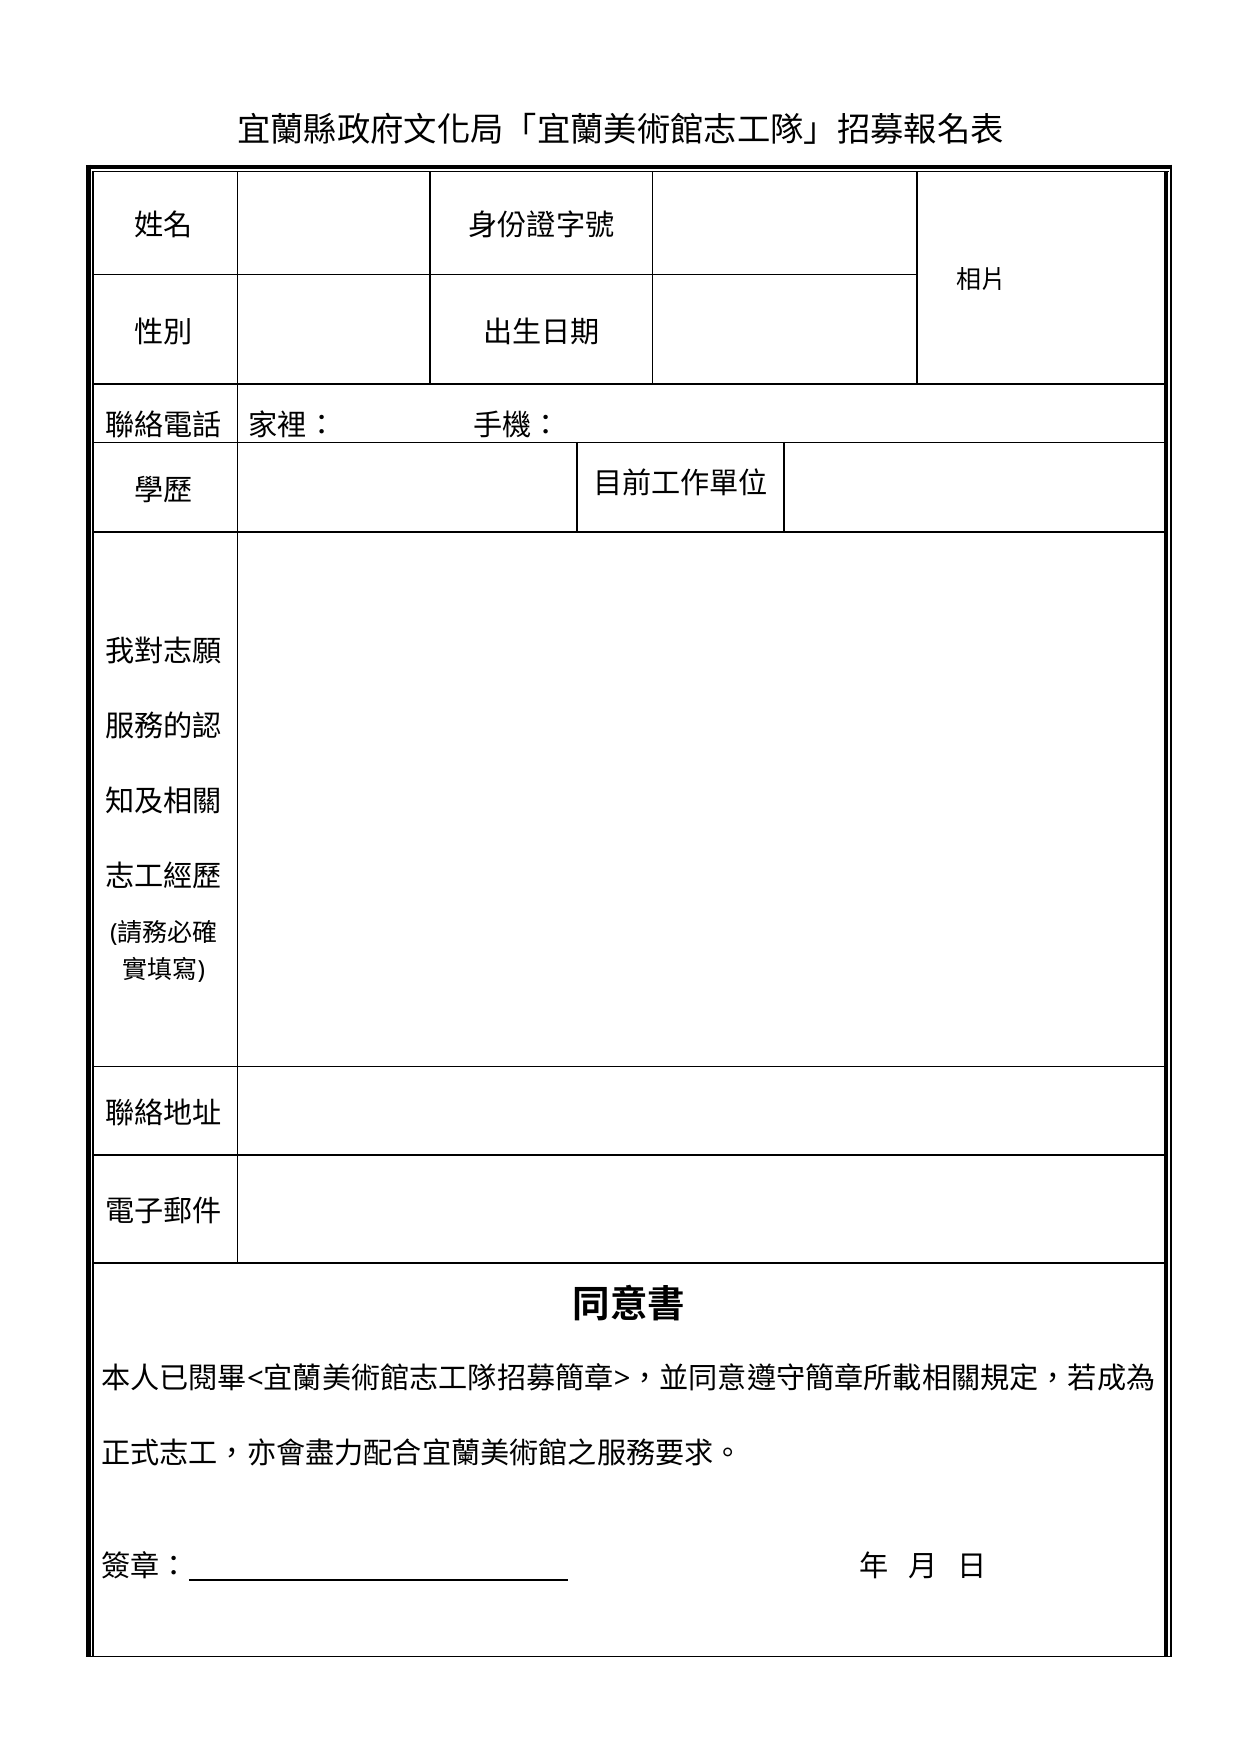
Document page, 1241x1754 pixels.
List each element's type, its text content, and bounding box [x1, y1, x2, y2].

table_cell [238, 1067, 1164, 1154]
table_cell 我對志願服務的認知及相關志工經歷 (請務必確實填寫) [94, 533, 237, 1066]
table_cell 目前工作單位或就讀學校 [578, 443, 783, 531]
table_cell [238, 1156, 1164, 1262]
table_cell 電子郵件 [94, 1156, 237, 1262]
table_header 姓名 [94, 172, 237, 274]
table_cell 出生日期 [431, 275, 652, 383]
table_header [653, 172, 916, 274]
table_cell 家裡： 手機： [238, 385, 1164, 442]
text 宜蘭縣政府文化局「宜蘭美術館志工隊」招募報名表 [75, 89, 1165, 164]
table_cell 聯絡地址 [94, 1067, 237, 1154]
table_cell [238, 533, 1164, 1066]
table_cell [653, 275, 916, 383]
table_cell 性別 [94, 275, 237, 383]
table_cell 同意書 本人已閱畢<宜蘭美術館志工隊招募簡章>，並同意遵守簡章所載相關規定，若成為正式志工，亦會盡力配合宜蘭美術館之服務要求。 簽章： 年 月 日 [94, 1264, 1164, 1656]
table_cell [238, 275, 429, 383]
table_header 身份證字號 [431, 172, 652, 274]
table_header [238, 172, 429, 274]
table_cell [785, 443, 1164, 531]
table_cell [238, 443, 576, 531]
table_cell 學歷 [94, 443, 237, 531]
table_cell 聯絡電話 [94, 385, 237, 442]
table_header 相片 [918, 172, 1164, 383]
